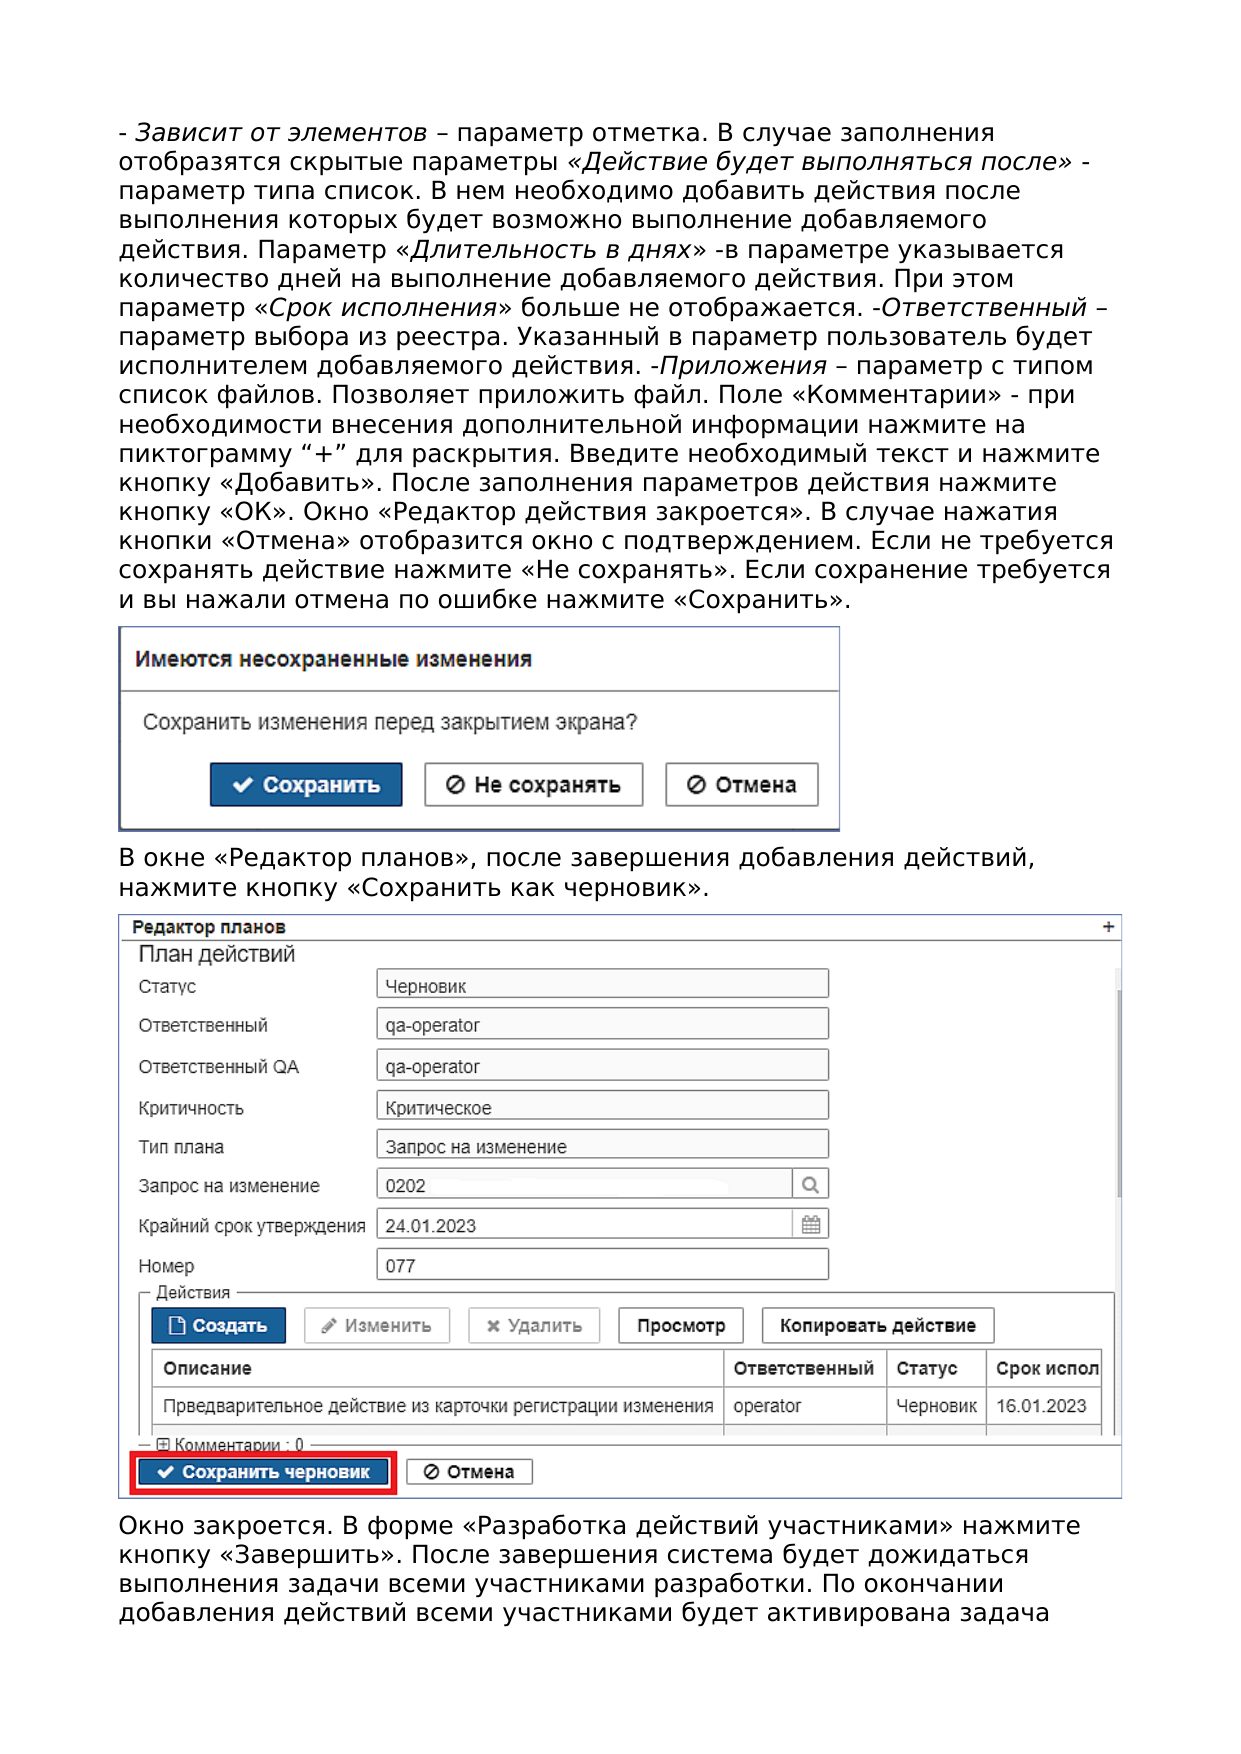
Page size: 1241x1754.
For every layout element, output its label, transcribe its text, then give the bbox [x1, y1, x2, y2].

text - Зависит от элементов – параметр отметка. В случае заполнения отобразятся скрытые параметры «Действие будет выполняться после» - параметр типа список. В нем необходимо добавить действия после выполнения которых будет возможно выполнение добавляемого действия. Параметр «Длительность в днях» -в параметре указывается количество дней на выполнение добавляемого действия. При этом параметр «Срок исполнения» больше не отображается. -Ответственный – параметр выбора из реестра. Указанный в параметр пользователь будет исполнителем добавляемого действия. -Приложения – параметр с типом список файлов. Позволяет приложить файл. Поле «Комментарии» - при необходимости внесения дополнительной информации нажмите на пиктограмму “+” для раскрытия. Введите необходимый текст и нажмите кнопку «Добавить». После заполнения параметров действия нажмите кнопку «ОК». Окно «Редактор действия закроется». В случае нажатия кнопки «Отмена» отобразится окно с подтверждением. Если не требуется сохранять действие нажмите «Не сохранять». Если сохранение требуется и вы нажали отмена по ошибке нажмите «Сохранить». [118, 118, 1122, 614]
text Окно закроется. В форме «Разработка действий участниками» нажмите кнопку «Завершить». После завершения система будет дожидаться выполнения задачи всеми участниками разработки. По окончании добавления действий всеми участниками будет активирована задача [118, 1511, 1122, 1628]
picture [118, 626, 840, 832]
picture [118, 914, 1123, 1499]
text В окне «Редактор планов», после завершения добавления действий, нажмите кнопку «Сохранить как черновик». [118, 844, 1122, 902]
